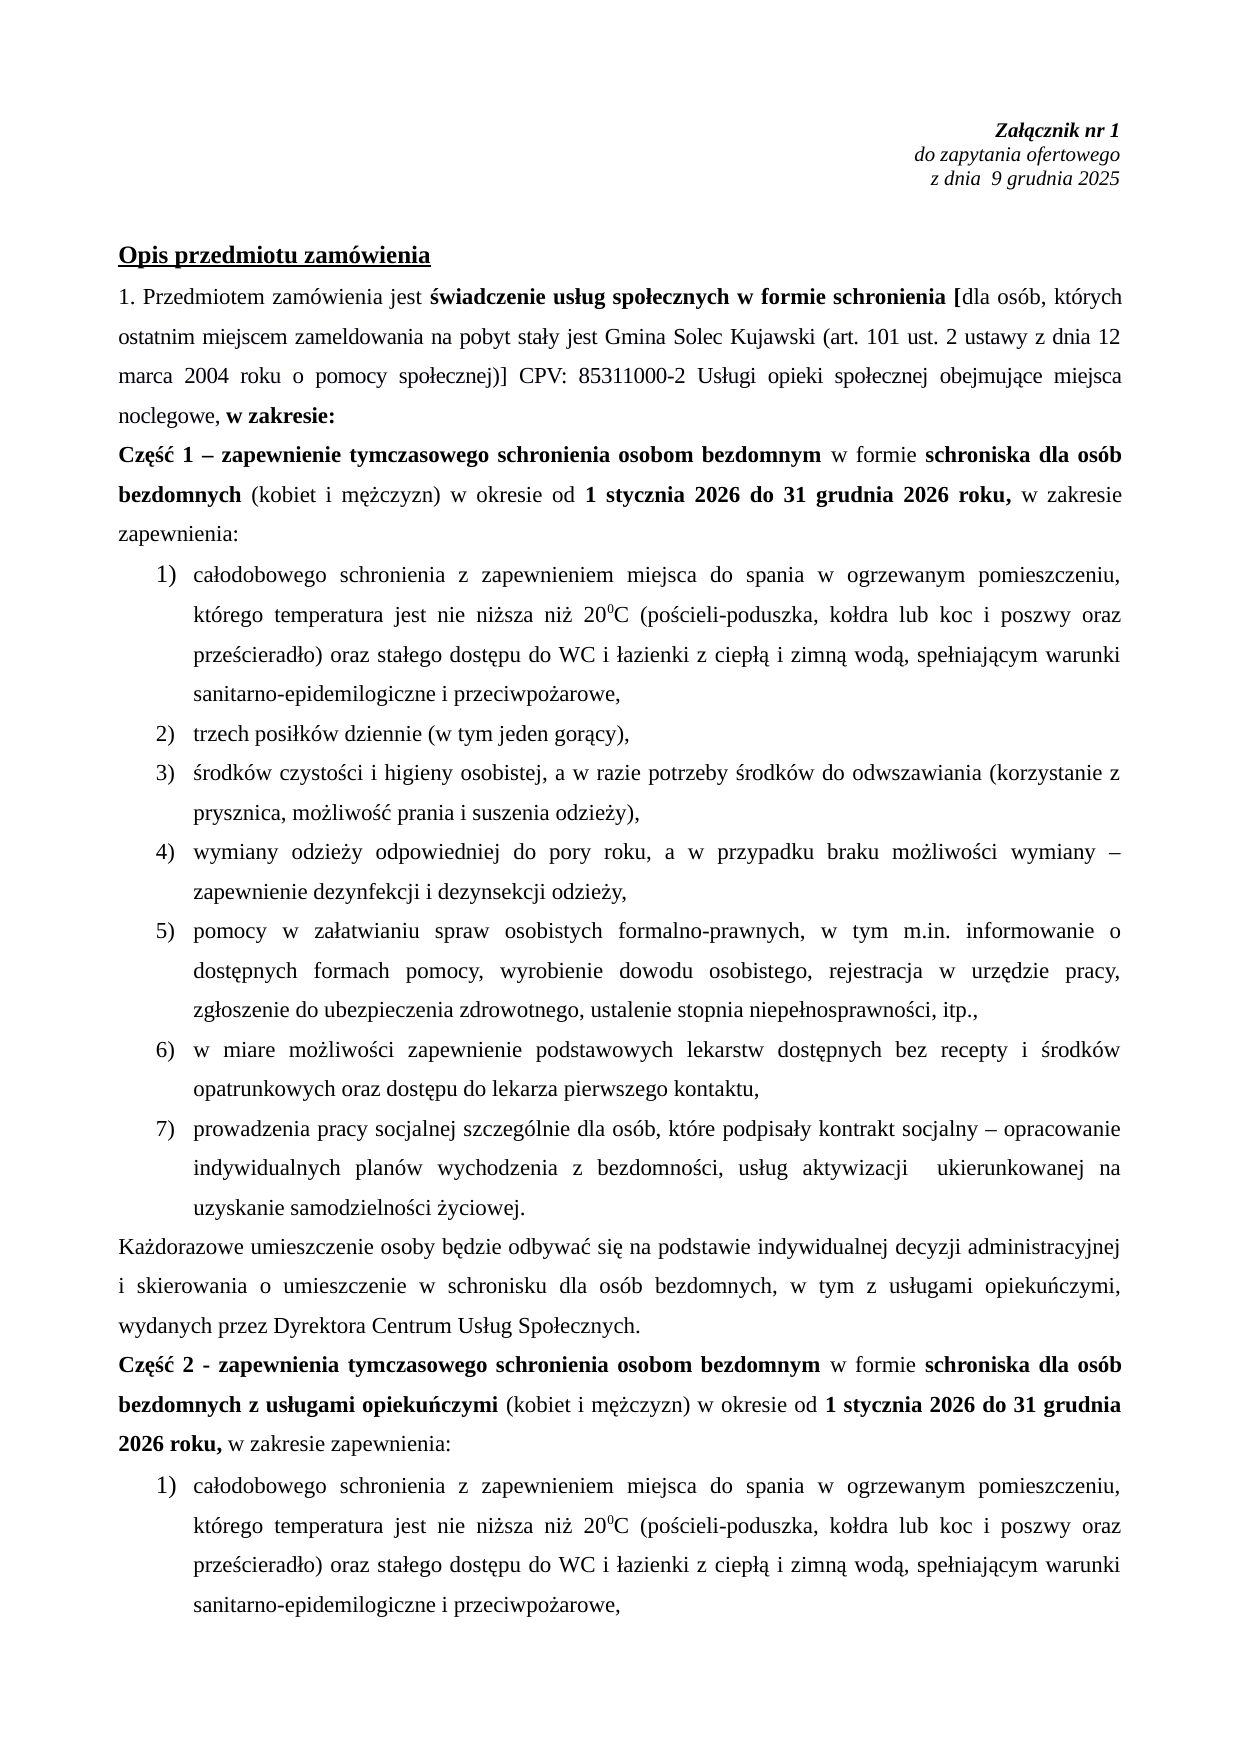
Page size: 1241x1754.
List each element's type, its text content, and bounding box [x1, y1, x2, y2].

list pomocy w załatwianiu spraw osobistych formalno-prawnych, w tym m.in. informowanie o dostępnych formach pomocy, wyrobienie dowodu osobistego, rejestracja w urzędzie pracy, zgłoszenie do ubezpieczenia zdrowotnego, ustalenie stopnia niepełnosprawności, itp., [156, 917, 1122, 1023]
list trzech posiłków dziennie (w tym jeden gorący), [156, 720, 1122, 746]
text Opis przedmiotu zamówienia [118, 240, 1122, 269]
text Załącznik nr 1 [118, 118, 1122, 142]
text do zapytania ofertowego [118, 142, 1122, 166]
text Część 1 – zapewnienie tymczasowego schronienia osobom bezdomnym w formie schroniska dla osób bezdomnych (kobiet i mężczyzn) w okresie od 1 stycznia 2026 do 31 grudnia 2026 roku, w zakresie zapewnienia: [118, 441, 1122, 546]
list środków czystości i higieny osobistej, a w razie potrzeby środków do odwszawiania (korzystanie z prysznica, możliwość prania i suszenia odzieży), [156, 759, 1122, 825]
text z dnia 9 grudnia 2025 [118, 166, 1122, 190]
list prowadzenia pracy socjalnej szczególnie dla osób, które podpisały kontrakt socjalny – opracowanie indywidualnych planów wychodzenia z bezdomności, usług aktywizacji ukierunkowanej na uzyskanie samodzielności życiowej. [156, 1115, 1122, 1220]
list wymiany odzieży odpowiedniej do pory roku, a w przypadku braku możliwości wymiany – zapewnienie dezynfekcji i dezynsekcji odzieży, [156, 838, 1122, 904]
list całodobowego schronienia z zapewnieniem miejsca do spania w ogrzewanym pomieszczeniu, którego temperatura jest nie niższa niż 200C (pościeli-poduszka, kołdra lub koc i poszwy oraz prześcieradło) oraz stałego dostępu do WC i łazienki z ciepłą i zimną wodą, spełniającym warunki sanitarno-epidemilogiczne i przeciwpożarowe, [156, 559, 1122, 707]
text Każdorazowe umieszczenie osoby będzie odbywać się na podstawie indywidualnej decyzji administracyjnej i skierowania o umieszczenie w schronisku dla osób bezdomnych, w tym z usługami opiekuńczymi, wydanych przez Dyrektora Centrum Usług Społecznych. [118, 1233, 1122, 1338]
text 1. Przedmiotem zamówienia jest świadczenie usług społecznych w formie schronienia [dla osób, których ostatnim miejscem zameldowania na pobyt stały jest Gmina Solec Kujawski (art. 101 ust. 2 ustawy z dnia 12 marca 2004 roku o pomocy społecznej)] CPV: 85311000-2 Usługi opieki społecznej obejmujące miejsca noclegowe, w zakresie: [118, 283, 1122, 428]
list w miare możliwości zapewnienie podstawowych lekarstw dostępnych bez recepty i środków opatrunkowych oraz dostępu do lekarza pierwszego kontaktu, [156, 1036, 1122, 1102]
list całodobowego schronienia z zapewnieniem miejsca do spania w ogrzewanym pomieszczeniu, którego temperatura jest nie niższa niż 200C (pościeli-poduszka, kołdra lub koc i poszwy oraz prześcieradło) oraz stałego dostępu do WC i łazienki z ciepłą i zimną wodą, spełniającym warunki sanitarno-epidemilogiczne i przeciwpożarowe, [156, 1470, 1122, 1617]
text Część 2 - zapewnienia tymczasowego schronienia osobom bezdomnym w formie schroniska dla osób bezdomnych z usługami opiekuńczymi (kobiet i mężczyzn) w okresie od 1 stycznia 2026 do 31 grudnia 2026 roku, w zakresie zapewnienia: [118, 1352, 1122, 1457]
